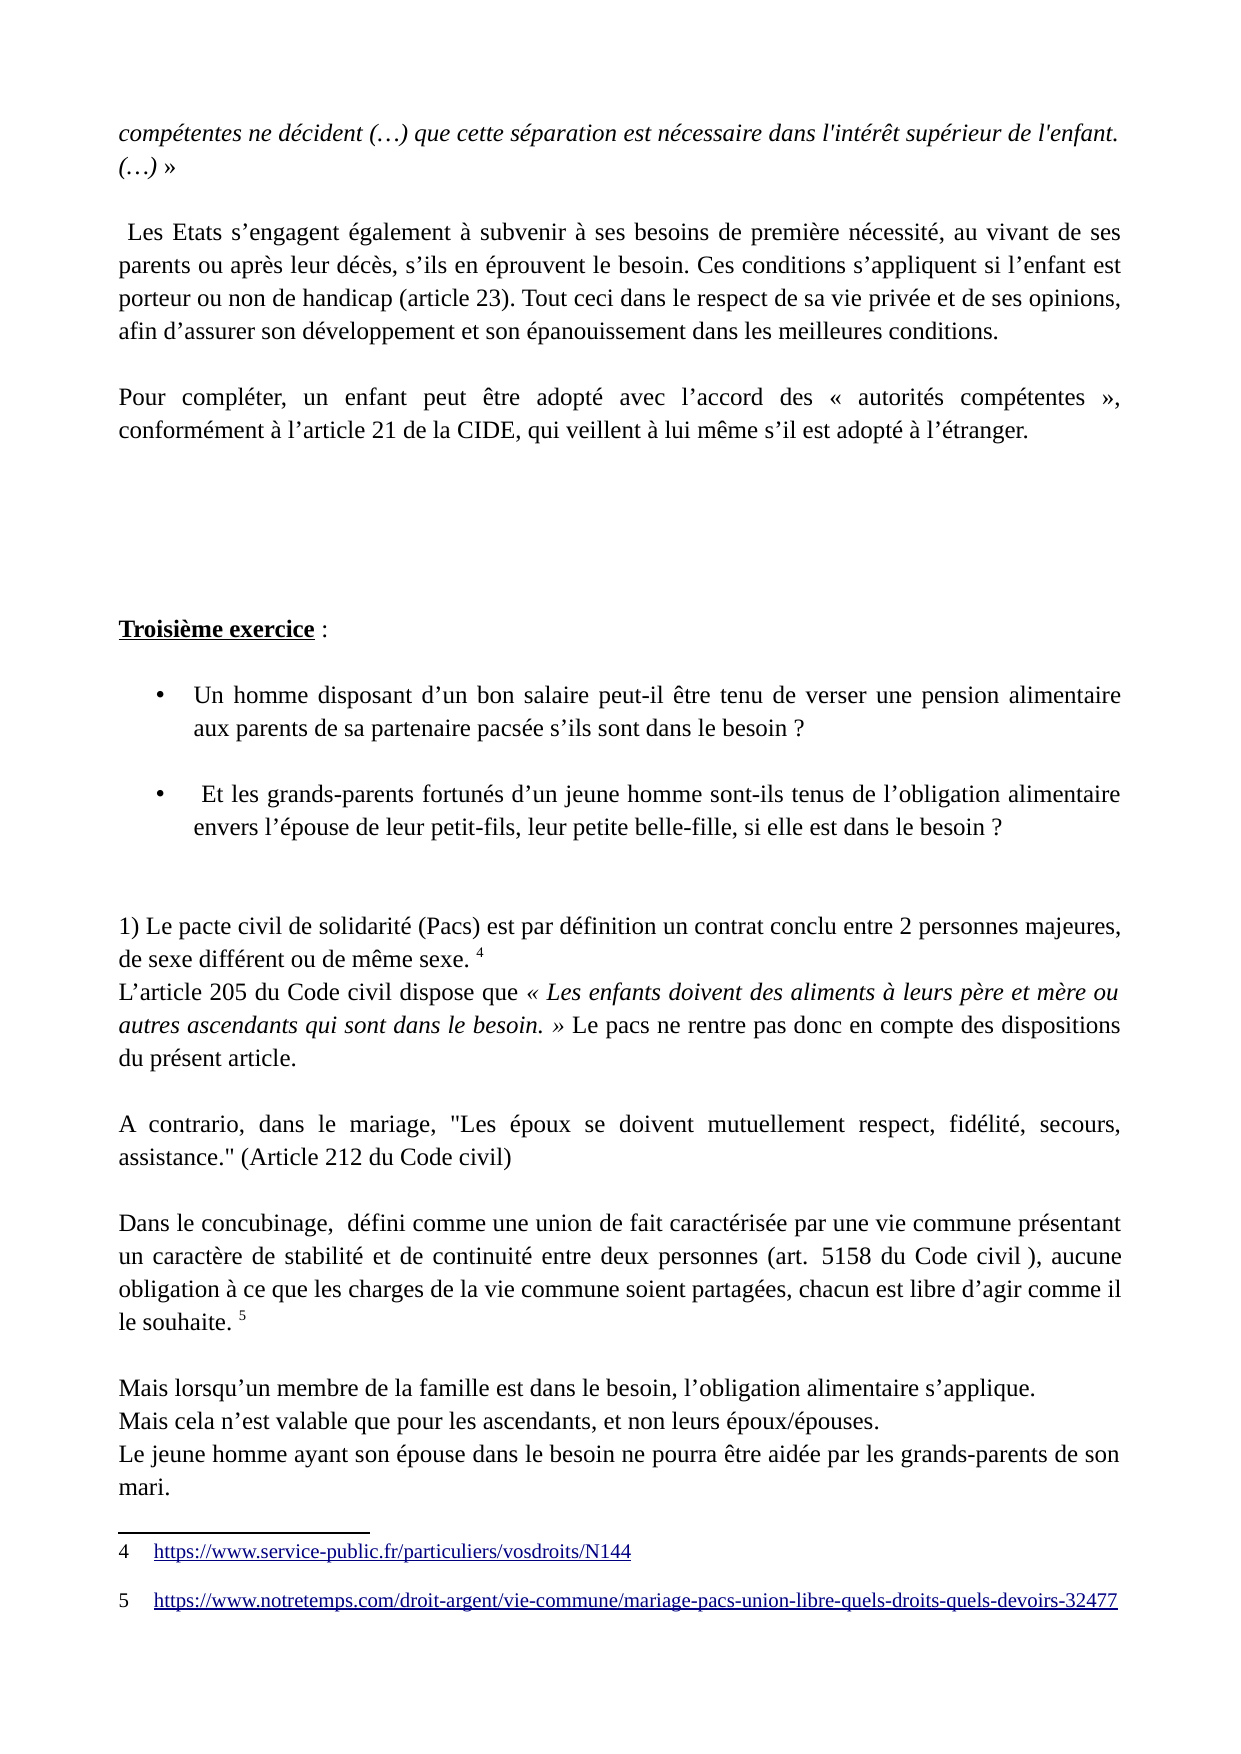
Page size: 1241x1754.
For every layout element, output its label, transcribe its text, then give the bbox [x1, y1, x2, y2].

text Dans le concubinage, défini comme une union de fait caractérisée par une vie commune présentant un caractère de stabilité et de continuité entre deux personnes (art. 5158 du Code civil ), aucune obligation à ce que les charges de la vie commune soient partagées, chacun est libre d’agir comme il le souhaite. [118, 1208, 1122, 1336]
text 1) Le pacte civil de solidarité (Pacs) est par définition un contrat conclu entre 2 personnes majeures, de sexe différent ou de même sexe. [118, 911, 1122, 973]
text Pour compléter, un enfant peut être adopté avec l’accord des « autorités compétentes », conformément à l’article 21 de la CIDE, qui veillent à lui même s’il est adopté à l’étranger. [118, 382, 1122, 444]
text L’article 205 du Code civil dispose que « Les enfants doivent des aliments à leurs père et mère ou autres ascendants qui sont dans le besoin. » Le pacs ne rentre pas donc en compte des dispositions du présent article. [118, 977, 1122, 1072]
list Et les grands-parents fortunés d’un jeune homme sont-ils tenus de l’obligation alimentaire envers l’épouse de leur petit-fils, leur petite belle-fille, si elle est dans le besoin ? [156, 779, 1122, 841]
text compétentes ne décident (…) que cette séparation est nécessaire dans l'intérêt supérieur de l'enfant. (…) » [118, 118, 1122, 180]
text https://www.service-public.fr/particuliers/vosdroits/N144 [118, 1539, 1122, 1563]
text Troisième exercice : [118, 614, 1122, 642]
text Mais lorsqu’un membre de la famille est dans le besoin, l’obligation alimentaire s’applique. [118, 1373, 1122, 1402]
text A contrario, dans le mariage, "Les époux se doivent mutuellement respect, fidélité, secours, assistance." (Article 212 du Code civil) [118, 1109, 1122, 1171]
list Un homme disposant d’un bon salaire peut-il être tenu de verser une pension alimentaire aux parents de sa partenaire pacsée s’ils sont dans le besoin ? [156, 680, 1122, 741]
text Les Etats s’engagent également à subvenir à ses besoins de première nécessité, au vivant de ses parents ou après leur décès, s’ils en éprouvent le besoin. Ces conditions s’appliquent si l’enfant est porteur ou non de handicap (article 23). Tout ceci dans le respect de sa vie privée et de ses opinions, afin d’assurer son développement et son épanouissement dans les meilleures conditions. [118, 217, 1122, 345]
text https://www.notretemps.com/droit-argent/vie-commune/mariage-pacs-union-libre-quels-droits-quels-devoirs-32477 [118, 1587, 1122, 1612]
text Le jeune homme ayant son épouse dans le besoin ne pourra être aidée par les grands-parents de son mari. [118, 1439, 1122, 1501]
text Mais cela n’est valable que pour les ascendants, et non leurs époux/épouses. [118, 1406, 1122, 1435]
